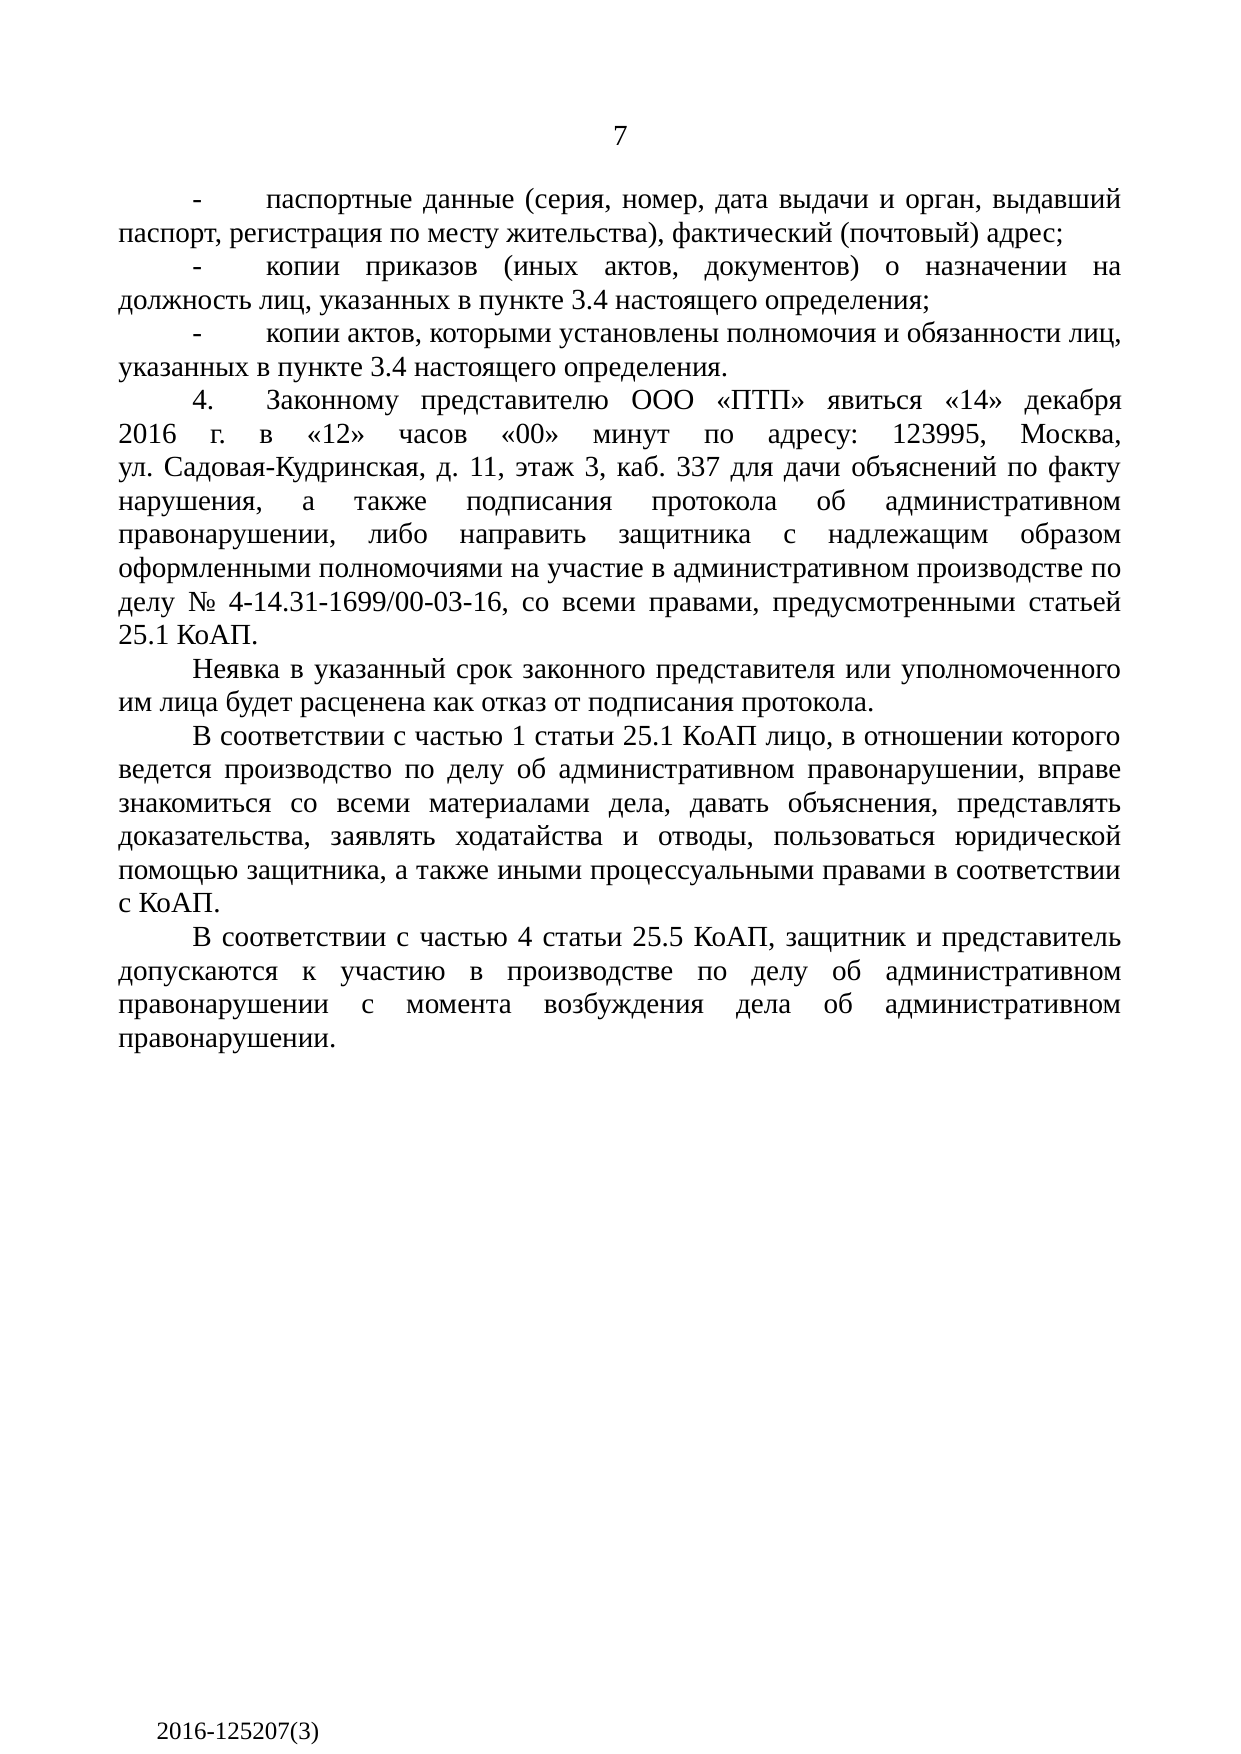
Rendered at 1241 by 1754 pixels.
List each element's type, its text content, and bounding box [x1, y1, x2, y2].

text 4. Законному представителю ООО «ПТП» явиться «14» декабря 2016 г. в «12» часов «00» минут по адресу: 123995, Москва, ул. Садовая-Кудринская, д. 11, этаж 3, каб. 337 для дачи объяснений по факту нарушения, а также подписания протокола об административном правонарушении, либо направить защитника с надлежащим образом оформленными полномочиями на участие в административном производстве по делу № 4-14.31-1699/00-03-16, со всеми правами, предусмотренными статьей 25.1 КоАП. [118, 382, 1122, 651]
text - копии приказов (иных актов, документов) о назначении на должность лиц, указанных в пункте 3.4 настоящего определения; [118, 248, 1122, 315]
text В соответствии с частью 4 статьи 25.5 КоАП, защитник и представитель допускаются к участию в производстве по делу об административном правонарушении с момента возбуждения дела об административном правонарушении. [118, 919, 1122, 1053]
text Неявка в указанный срок законного представителя или уполномоченного им лица будет расценена как отказ от подписания протокола. [118, 651, 1122, 718]
text - копии актов, которыми установлены полномочия и обязанности лиц, указанных в пункте 3.4 настоящего определения. [118, 315, 1122, 382]
text - паспортные данные (серия, номер, дата выдачи и орган, выдавший паспорт, регистрация по месту жительства), фактический (почтовый) адрес; [118, 181, 1122, 248]
text В соответствии с частью 1 статьи 25.1 КоАП лицо, в отношении которого ведется производство по делу об административном правонарушении, вправе знакомиться со всеми материалами дела, давать объяснения, представлять доказательства, заявлять ходатайства и отводы, пользоваться юридической помощью защитника, а также иными процессуальными правами в соответствии с КоАП. [118, 718, 1122, 919]
